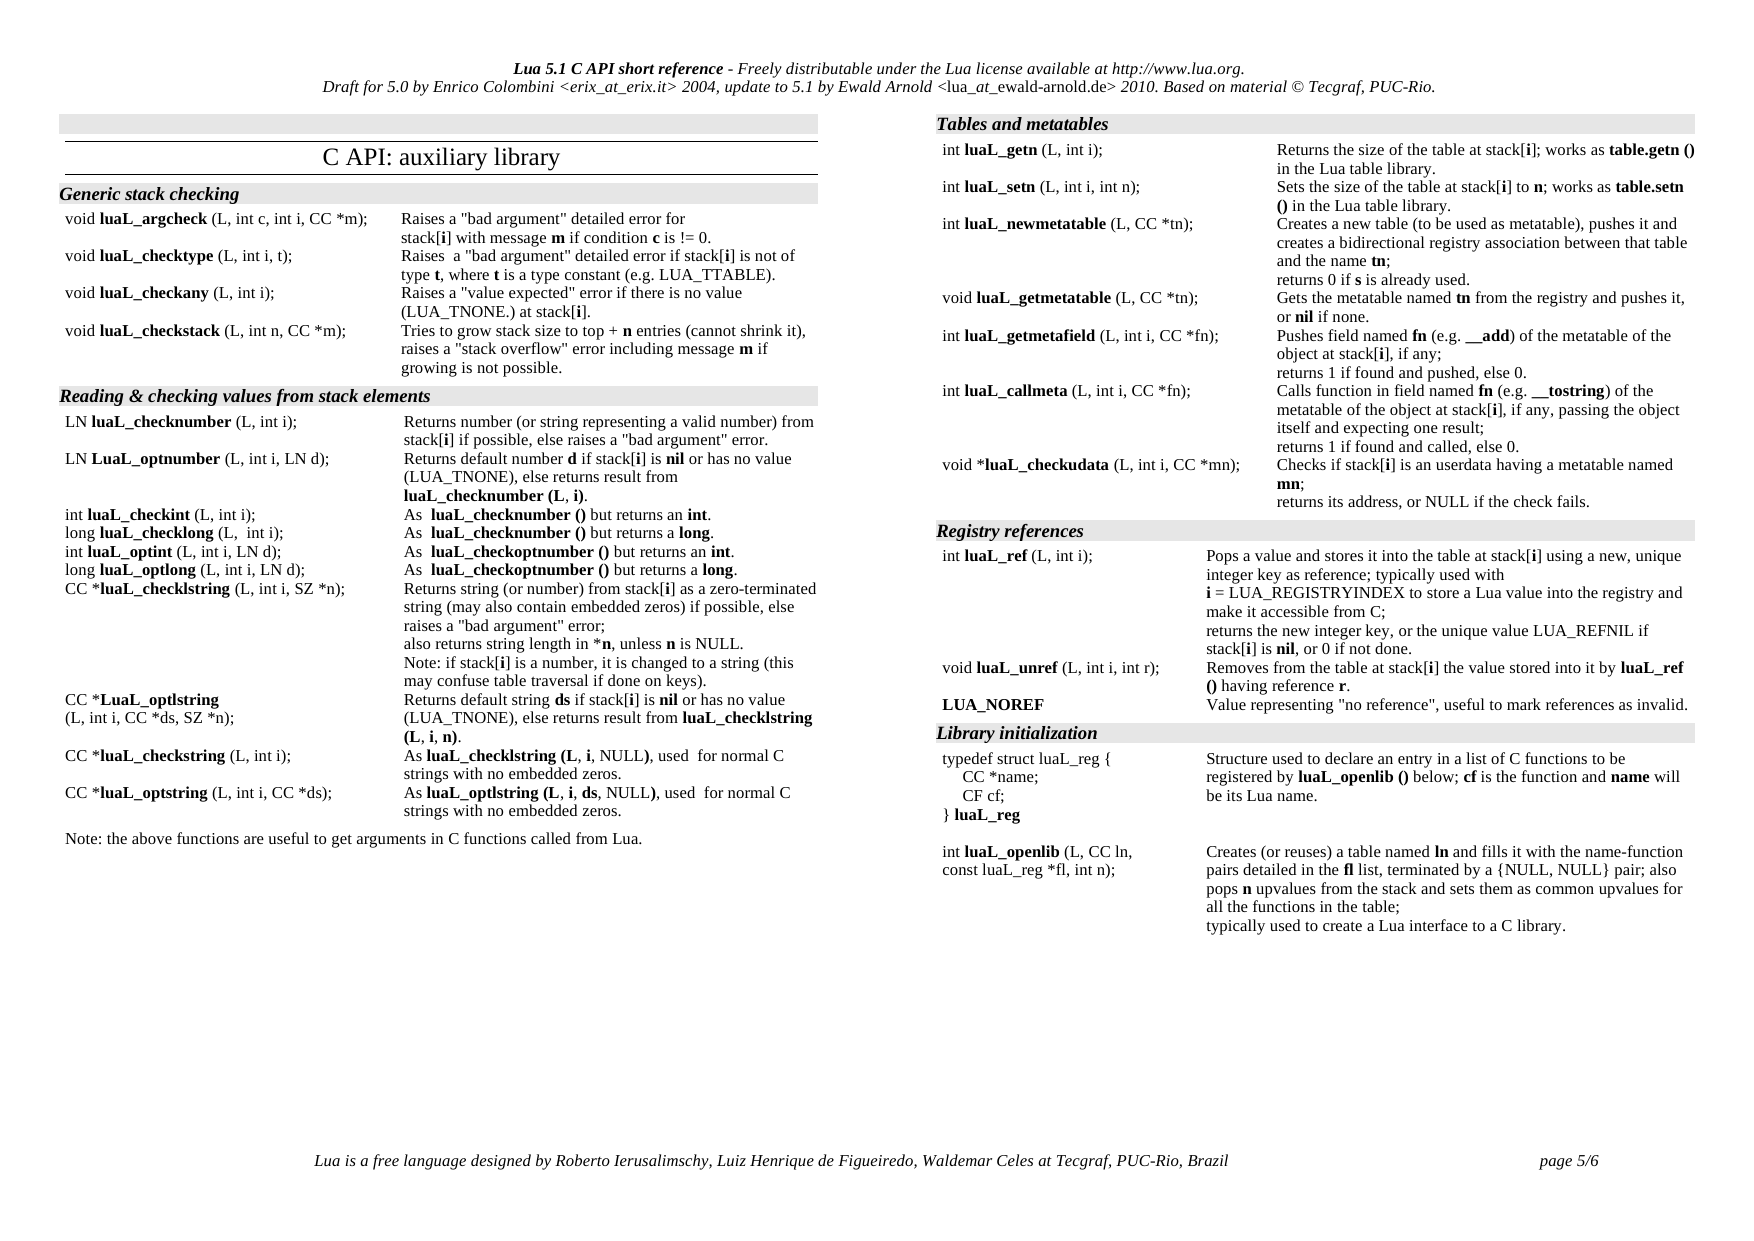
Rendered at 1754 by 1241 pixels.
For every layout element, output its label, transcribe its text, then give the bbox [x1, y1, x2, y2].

table_header int luaL_ref (L, int i); [936, 547, 1200, 658]
table_cell As luaL_optlstring (L, i, ds, NULL), used for normal C strings with no embedded zeros. [398, 783, 818, 820]
text C API: auxiliary library [65, 142, 818, 174]
table_cell void luaL_checkany (L, int i); [59, 284, 395, 321]
table_cell Creates a new table (to be used as metatable), pushes it and creates a bidirectional registry association between that table and the name tn; returns 0 if s is already used. [1271, 215, 1695, 289]
table_cell long luaL_optlong (L, int i, LN d); [59, 561, 398, 579]
table_cell Value representing "no reference", useful to mark references as invalid. [1200, 695, 1695, 714]
table_header Returns the size of the table at stack[i]; works as table.getn () in the Lua table library. [1271, 141, 1695, 178]
table_header Pops a value and stores it into the table at stack[i] using a new, unique integer key as reference; typically used with i = LUA_REGISTRYINDEX to store a Lua value into the registry and make it accessible from C; returns the new integer key, or the unique value LUA_REFNIL if stack[i] is nil, or 0 if not done. [1200, 547, 1695, 658]
text Reading & checking values from stack elements [59, 386, 818, 406]
table_cell As luaL_checknumber () but returns a long. [398, 524, 818, 542]
table_cell Tries to grow stack size to top + n entries (cannot shrink it), raises a "stack overflow" error including message m if growing is not possible. [395, 321, 818, 377]
table_cell Returns default string ds if stack[i] is nil or has no value (LUA_TNONE), else returns result from luaL_checklstring (L, i, n). [398, 690, 818, 746]
table_cell int luaL_checkint (L, int i); [59, 505, 398, 523]
table_cell void *luaL_checkudata (L, int i, CC *mn); [936, 456, 1271, 511]
table_cell Removes from the table at stack[i] the value stored into it by luaL_ref () having reference r. [1200, 658, 1695, 695]
table_cell LUA_NOREF [936, 695, 1200, 714]
table_cell Sets the size of the table at stack[i] to n; works as table.setn () in the Lua table library. [1271, 178, 1695, 215]
table_cell [59, 820, 818, 829]
table_header Returns number (or string representing a valid number) from stack[i] if possible, else raises a "bad argument" error. [398, 412, 818, 449]
table_cell Pushes field named fn (e.g. __add) of the metatable of the object at stack[i], if any; returns 1 if found and pushed, else 0. [1271, 326, 1695, 382]
table_cell void luaL_checkstack (L, int n, CC *m); [59, 321, 395, 377]
table_cell As luaL_checkoptnumber () but returns a long. [398, 561, 818, 579]
table_header int luaL_getn (L, int i); [936, 141, 1271, 178]
table_header Structure used to declare an entry in a list of C functions to be registered by luaL_openlib () below; cf is the function and name will be its Lua name. [1200, 749, 1695, 842]
table_header void luaL_argcheck (L, int c, int i, CC *m); [59, 210, 395, 247]
table_cell As luaL_checknumber () but returns an int. [398, 505, 818, 523]
table_cell void luaL_getmetatable (L, CC *tn); [936, 289, 1271, 326]
table_header typedef struct luaL_reg { CC *name; CF cf; } luaL_reg [936, 749, 1200, 842]
table_cell CC *luaL_checkstring (L, int i); [59, 746, 398, 783]
table_cell int luaL_optint (L, int i, LN d); [59, 542, 398, 561]
table_cell Returns string (or number) from stack[i] as a zero-terminated string (may also contain embedded zeros) if possible, else raises a "bad argument" error; also returns string length in *n, unless n is NULL. Note: if stack[i] is a number, it is changed to a string (this may confuse table traversal if done on keys). [398, 579, 818, 690]
table_cell int luaL_openlib (L, CC ln, const luaL_reg *fl, int n); [936, 842, 1200, 935]
table_cell LN LuaL_optnumber (L, int i, LN d); [59, 449, 398, 505]
text Registry references [936, 520, 1695, 541]
table_cell CC *LuaL_optlstring (L, int i, CC *ds, SZ *n); [59, 690, 398, 746]
table_cell As luaL_checklstring (L, i, NULL), used for normal C strings with no embedded zeros. [398, 746, 818, 783]
table_cell int luaL_callmeta (L, int i, CC *fn); [936, 382, 1271, 456]
table_cell Calls function in field named fn (e.g. __tostring) of the metatable of the object at stack[i], if any, passing the object itself and expecting one result; returns 1 if found and called, else 0. [1271, 382, 1695, 456]
table_cell int luaL_setn (L, int i, int n); [936, 178, 1271, 215]
table_cell Note: the above functions are useful to get arguments in C functions called from Lua. [59, 829, 818, 848]
table_cell As luaL_checkoptnumber () but returns an int. [398, 542, 818, 561]
table_cell int luaL_getmetafield (L, int i, CC *fn); [936, 326, 1271, 382]
table_cell CC *luaL_optstring (L, int i, CC *ds); [59, 783, 398, 820]
table_cell void luaL_unref (L, int i, int r); [936, 658, 1200, 695]
text Generic stack checking [59, 183, 818, 204]
table_cell Returns default number d if stack[i] is nil or has no value (LUA_TNONE), else returns result from luaL_checknumber (L, i). [398, 449, 818, 505]
table_header LN luaL_checknumber (L, int i); [59, 412, 398, 449]
table_cell Raises a "value expected" error if there is no value (LUA_TNONE.) at stack[i]. [395, 284, 818, 321]
table_cell int luaL_newmetatable (L, CC *tn); [936, 215, 1271, 289]
table_cell long luaL_checklong (L, int i); [59, 524, 398, 542]
table_cell CC *luaL_checklstring (L, int i, SZ *n); [59, 579, 398, 690]
table_cell Raises a "bad argument" detailed error if stack[i] is not of type t, where t is a type constant (e.g. LUA_TTABLE). [395, 247, 818, 284]
table_cell void luaL_checktype (L, int i, t); [59, 247, 395, 284]
table_cell Creates (or reuses) a table named ln and fills it with the name-function pairs detailed in the fl list, terminated by a {NULL, NULL} pair; also pops n upvalues from the stack and sets them as common upvalues for all the functions in the table; typically used to create a Lua interface to a C library. [1200, 842, 1695, 935]
table_cell Checks if stack[i] is an userdata having a metatable named mn; returns its address, or NULL if the check fails. [1271, 456, 1695, 511]
text Library initialization [936, 723, 1695, 743]
table_cell Gets the metatable named tn from the registry and pushes it, or nil if none. [1271, 289, 1695, 326]
text Tables and metatables [936, 114, 1695, 134]
table_header Raises a "bad argument" detailed error for stack[i] with message m if condition c is != 0. [395, 210, 818, 247]
